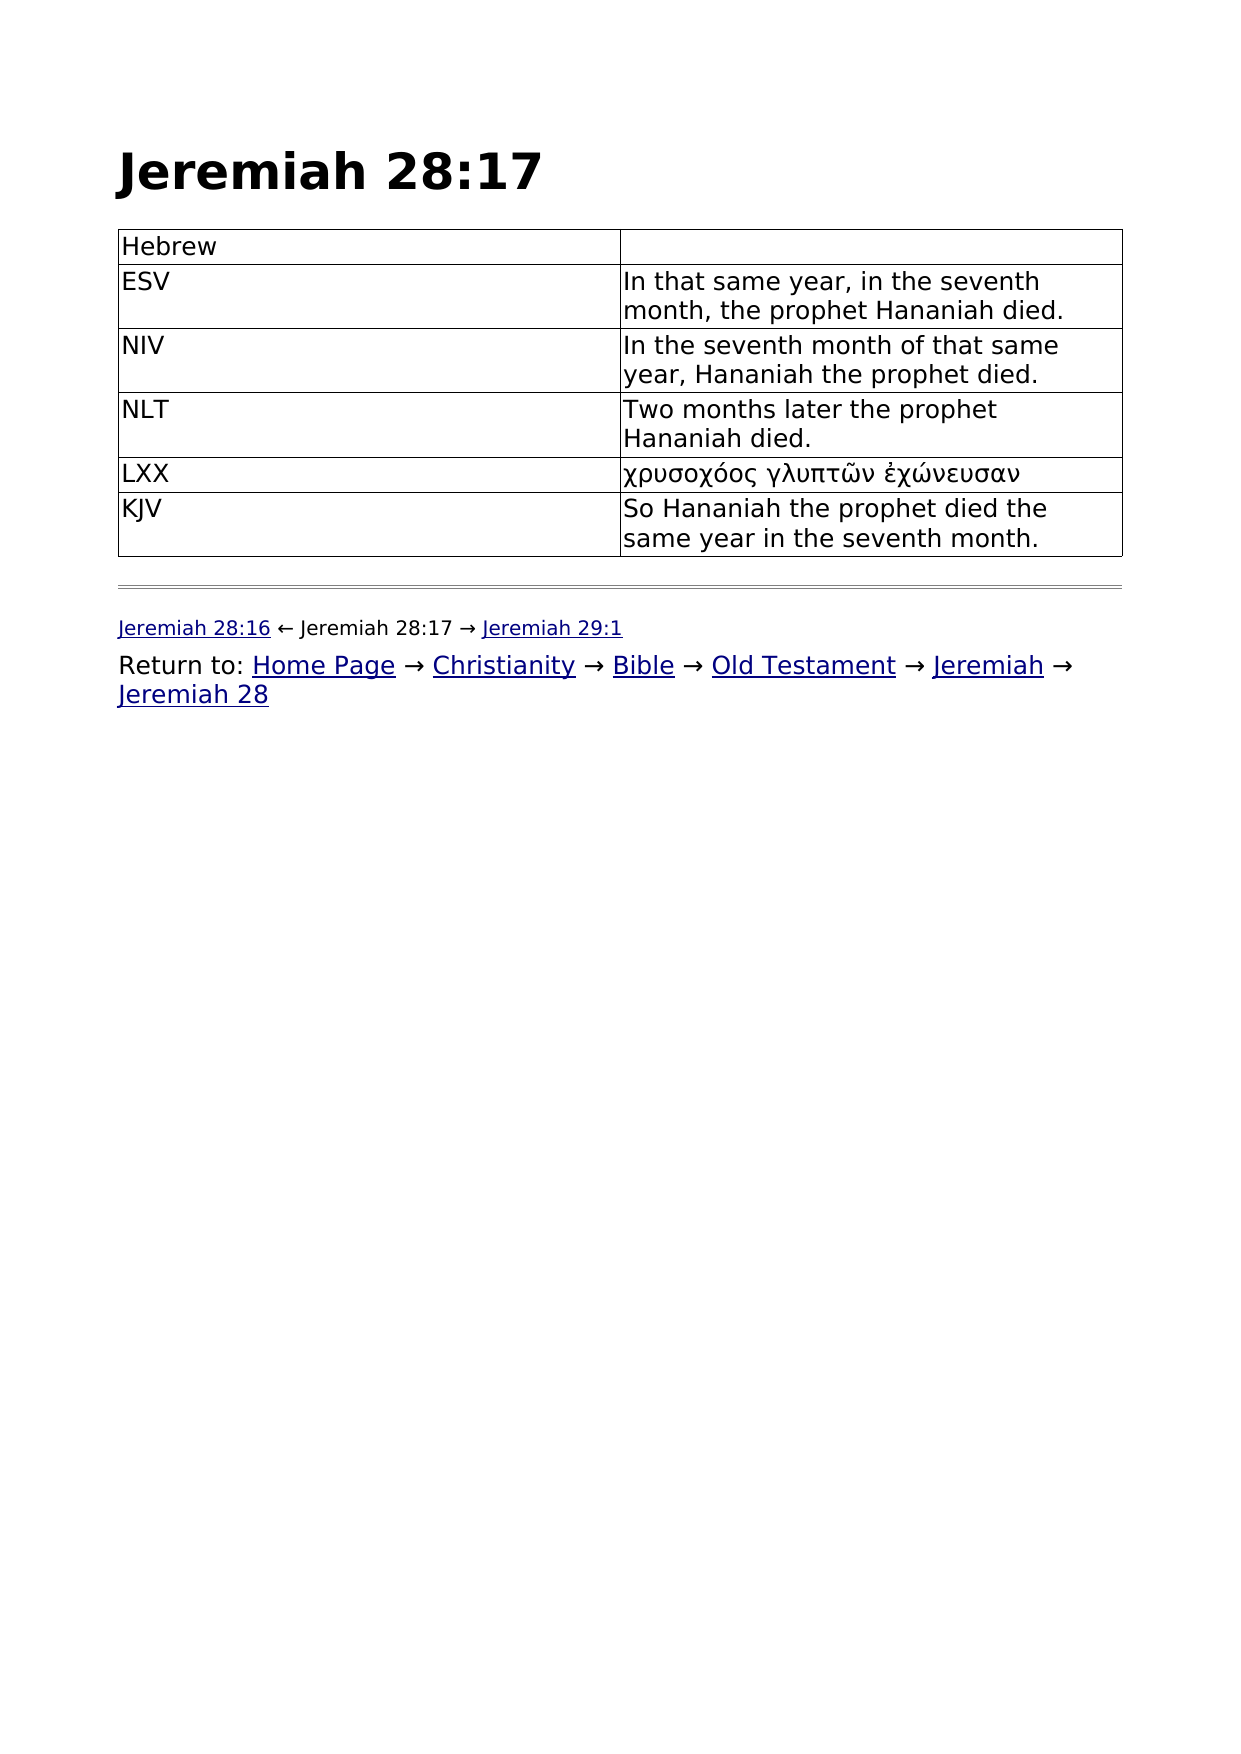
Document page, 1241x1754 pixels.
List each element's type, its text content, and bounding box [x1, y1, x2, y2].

table_header Hebrew [119, 230, 620, 264]
text Return to: Home Page → Christianity → Bible → Old Testament → Jeremiah → Jeremiah 28 [118, 651, 1122, 709]
table_cell In the seventh month of that same year, Hananiah the prophet died. [621, 329, 1122, 392]
table_header [621, 230, 1122, 264]
table_cell NLT [119, 393, 620, 457]
table_cell ESV [119, 265, 620, 328]
subtitle Jeremiah 28:17 [118, 143, 1122, 201]
table_cell χρυσοχόος γλυπτῶν ἐχώνευσαν [621, 458, 1122, 492]
text Jeremiah 28:16 ← Jeremiah 28:17 → Jeremiah 29:1 [118, 617, 1122, 651]
table_cell KJV [119, 493, 620, 556]
table_cell In that same year, in the seventh month, the prophet Hananiah died. [621, 265, 1122, 328]
table_cell NIV [119, 329, 620, 392]
table_cell Two months later the prophet Hananiah died. [621, 393, 1122, 457]
table_cell So Hananiah the prophet died the same year in the seventh month. [621, 493, 1122, 556]
table_cell LXX [119, 458, 620, 492]
